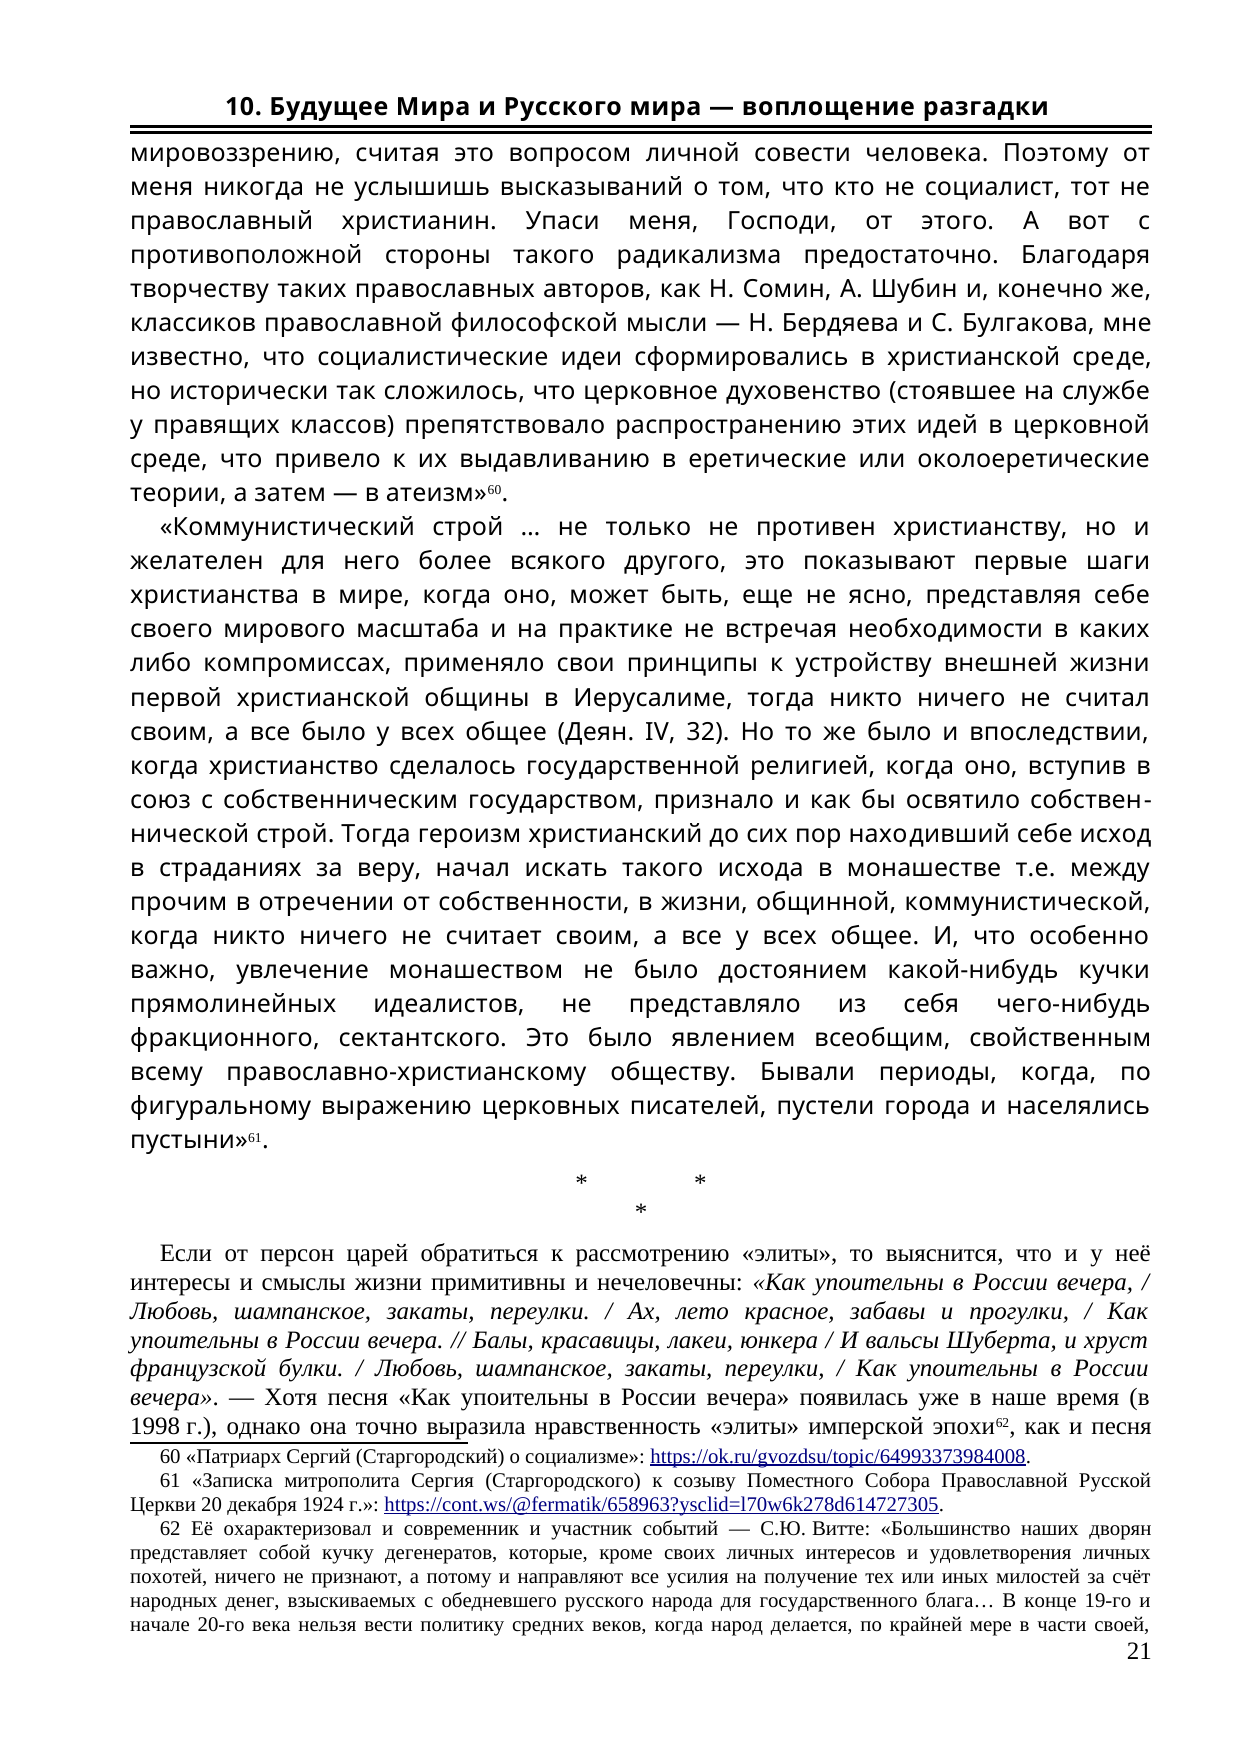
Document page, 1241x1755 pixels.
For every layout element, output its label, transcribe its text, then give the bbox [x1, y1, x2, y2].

text «Записка митрополита Сергия (Старгородского) к созыву Поместного Собора Православной Русской Церкви 20 декабря 1924 г.»: https://cont.ws/@fermatik/658963?ysclid=l70w6k278d614727305. [130, 1468, 1152, 1516]
text Её охарактеризовал и современник и участник событий — С.Ю. Витте: «Большинство наших дворян представляет собой кучку дегенератов, которые, кроме своих личных интересов и удовлетворения личных похотей, ничего не признают, а потому и направляют все усилия на получение тех или иных милостей за счёт народных денег, взыскиваемых с обедневшего русского народа для государственного блага… В конце 19-го и начале 20-го века нельзя вести политику средних веков, когда народ делается, по крайней мере в части своей, [130, 1516, 1152, 1636]
text мировоззрению, считая это вопросом личной совести человека. Поэтому от меня никогда не услышишь высказываний о том, что кто не социалист, тот не православный христианин. Упаси меня, Господи, от этого. А вот с противоположной стороны такого радикализма предостаточно. Благодаря творчеству таких православных авторов, как Н. Сомин, А. Шубин и, конечно же, классиков православной философской мысли — Н. Бердяева и С. Булгакова, мне известно, что социалистические идеи сформировались в христианской сре­де, но исторически так сложилось, что церковное духовенство (стоявшее на службе у правящих классов) препятствовало распространению этих идей в церковной среде, что привело к их выдавливанию в еретические или околоеретические теории, а затем — в атеизм». [130, 134, 1152, 509]
text «Коммунистический строй … не только не противен христианству, но и желателен для него более всякого другого, это показывают первые шаги христианства в мире, когда оно, может быть, еще не ясно, представляя себе своего мирового масштаба и на практике не встречая необходимости в каких либо компромиссах, применяло свои принципы к устройству внешней жизни пер­вой христианской общины в Иерусалиме, тогда никто ничего не считал своим, а все было у всех общее (Деян. IV, 32). Но то же было и впоследствии, когда христианство сделалось госу­дарственной религией, когда оно, вступив в союз с собствен­ническим государством, признало и как бы освятило собствен­нической строй. Тогда героизм христианский до сих пор нахо­дивший себе исход в страданиях за веру, начал искать такого исхода в монашестве т.е. между прочим в отречении от собствен­ности, в жизни, общинной, коммунистической, когда никто ничего не считает своим, а все у всех общее. И, что особенно важно, увлечение монашеством не было достоянием какой-нибудь кучки прямолинейных идеалистов, не представляло из себя чего-нибудь фракционного, сектантского. Это было явле­нием всеобщим, свойственным всему православно-христианс­кому обществу. Бывали периоды, когда, по фигуральному вы­ражению церковных писателей, пустели города и населялись пустыни». [130, 509, 1152, 1156]
text «Патриарх Сергий (Старгородский) о социализме»: https://ok.ru/gvozdsu/topic/64993373984008. [130, 1443, 1152, 1468]
text * * * [130, 1168, 1152, 1226]
text Если от персон царей обратиться к рассмотрению «элиты», то выяснится, что и у неё интересы и смыслы жизни примитивны и нечеловечны: «Как упоительны в России вечера, / Любовь, шампанское, закаты, переулки. / Ах, лето красное, забавы и прогулки, / Как упоительны в России вечера. // Балы, красавицы, лакеи, юнкера / И вальсы Шуберта, и хруст французской булки. / Любовь, шампанское, закаты, переулки, / Как упоительны в России вечера». — Хотя песня «Как упоительны в России вечера» появилась уже в наше время (в 1998 г.), однако она точно выразила нравственность «элиты» имперской эпохи, как и песня «Поручик Голицын», романтизирующая бело­гвардейщину, потерпевшую поражение в гражданской войне: «за нашим бокалом сидят комиссары и девочек наших ведут в кабинет…». — Гедонизм и потребительство, но про творчество, про проект благого будущего и его воплощение в жизнь — ни слова. При господстве таких гедонистических паразитических интересов и устремлений представителям правящей барствующей «элиты» — и до 1917 г., и после 05.03.1953 г. по настоящее время — не до совести; не до постижения смысла жизни — предназначения России, заданного Свыше; и не до творчества, воплощающего предназначение в жизнь. [130, 1238, 1152, 1440]
